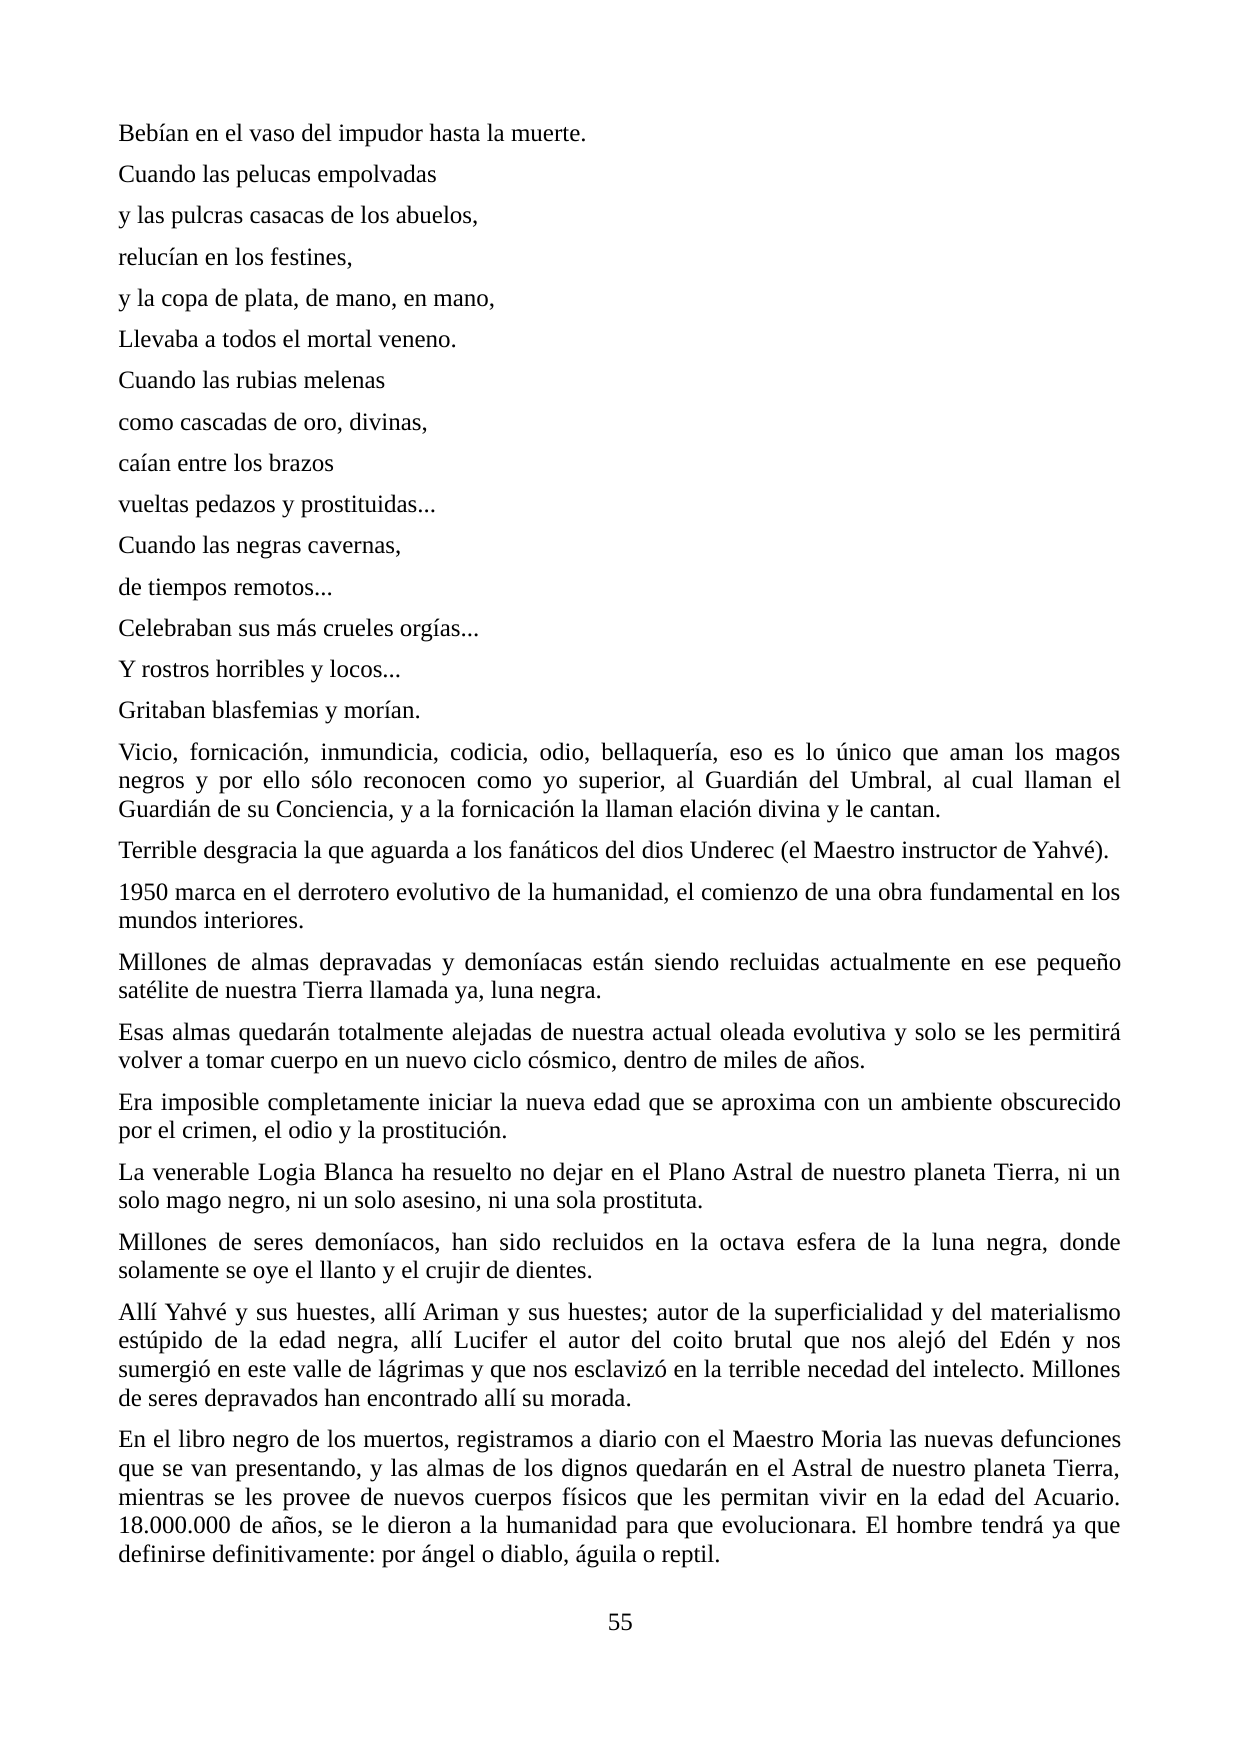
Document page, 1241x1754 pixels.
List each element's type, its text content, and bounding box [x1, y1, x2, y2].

text como cascadas de oro, divinas, [118, 407, 1122, 436]
text Cuando las negras cavernas, [118, 531, 1122, 559]
text y la copa de plata, de mano, en mano, [118, 283, 1122, 312]
text Millones de seres demoníacos, han sido recluidos en la octava esfera de la luna negra, donde solamente se oye el llanto y el crujir de dientes. [118, 1227, 1122, 1284]
text Millones de almas depravadas y demoníacas están siendo recluidas actualmente en ese pequeño satélite de nuestra Tierra llamada ya, luna negra. [118, 947, 1122, 1004]
text Terrible desgracia la que aguarda a los fanáticos del dios Underec (el Maestro instructor de Yahvé). [118, 836, 1122, 864]
text En el libro negro de los muertos, registramos a diario con el Maestro Moria las nuevas defunciones que se van presentando, y las almas de los dignos quedarán en el Astral de nuestro planeta Tierra, mientras se les provee de nuevos cuerpos físicos que les permitan vivir en la edad del Acuario. 18.000.000 de años, se le dieron a la humanidad para que evolucionara. El hombre tendrá ya que definirse definitivamente: por ángel o diablo, águila o reptil. [118, 1424, 1122, 1568]
text 1950 marca en el derrotero evolutivo de la humanidad, el comienzo de una obra fundamental en los mundos interiores. [118, 877, 1122, 934]
text caían entre los brazos [118, 448, 1122, 477]
text Gritaban blasfemias y morían. [118, 696, 1122, 724]
text La venerable Logia Blanca ha resuelto no dejar en el Plano Astral de nuestro planeta Tierra, ni un solo mago negro, ni un solo asesino, ni una sola prostituta. [118, 1157, 1122, 1214]
text y las pulcras casacas de los abuelos, [118, 201, 1122, 229]
text Cuando las rubias melenas [118, 366, 1122, 394]
text de tiempos remotos... [118, 572, 1122, 601]
text Llevaba a todos el mortal veneno. [118, 324, 1122, 353]
text Cuando las pelucas empolvadas [118, 159, 1122, 188]
text Allí Yahvé y sus huestes, allí Ariman y sus huestes; autor de la superficialidad y del materialismo estúpido de la edad negra, allí Lucifer el autor del coito brutal que nos alejó del Edén y nos sumergió en este valle de lágrimas y que nos esclavizó en la terrible necedad del intelecto. Millones de seres depravados han encontrado allí su morada. [118, 1297, 1122, 1412]
text Celebraban sus más crueles orgías... [118, 613, 1122, 642]
text Vicio, fornicación, inmundicia, codicia, odio, bellaquería, eso es lo único que aman los magos negros y por ello sólo reconocen como yo superior, al Guardián del Umbral, al cual llaman el Guardián de su Conciencia, y a la fornicación la llaman elación divina y le cantan. [118, 737, 1122, 823]
text vueltas pedazos y prostituidas... [118, 489, 1122, 518]
text Y rostros horribles y locos... [118, 654, 1122, 683]
text relucían en los festines, [118, 242, 1122, 271]
text Esas almas quedarán totalmente alejadas de nuestra actual oleada evolutiva y solo se les permitirá volver a tomar cuerpo en un nuevo ciclo cósmico, dentro de miles de años. [118, 1017, 1122, 1074]
text Bebían en el vaso del impudor hasta la muerte. [118, 118, 1122, 147]
text Era imposible completamente iniciar la nueva edad que se aproxima con un ambiente obscurecido por el crimen, el odio y la prostitución. [118, 1087, 1122, 1144]
